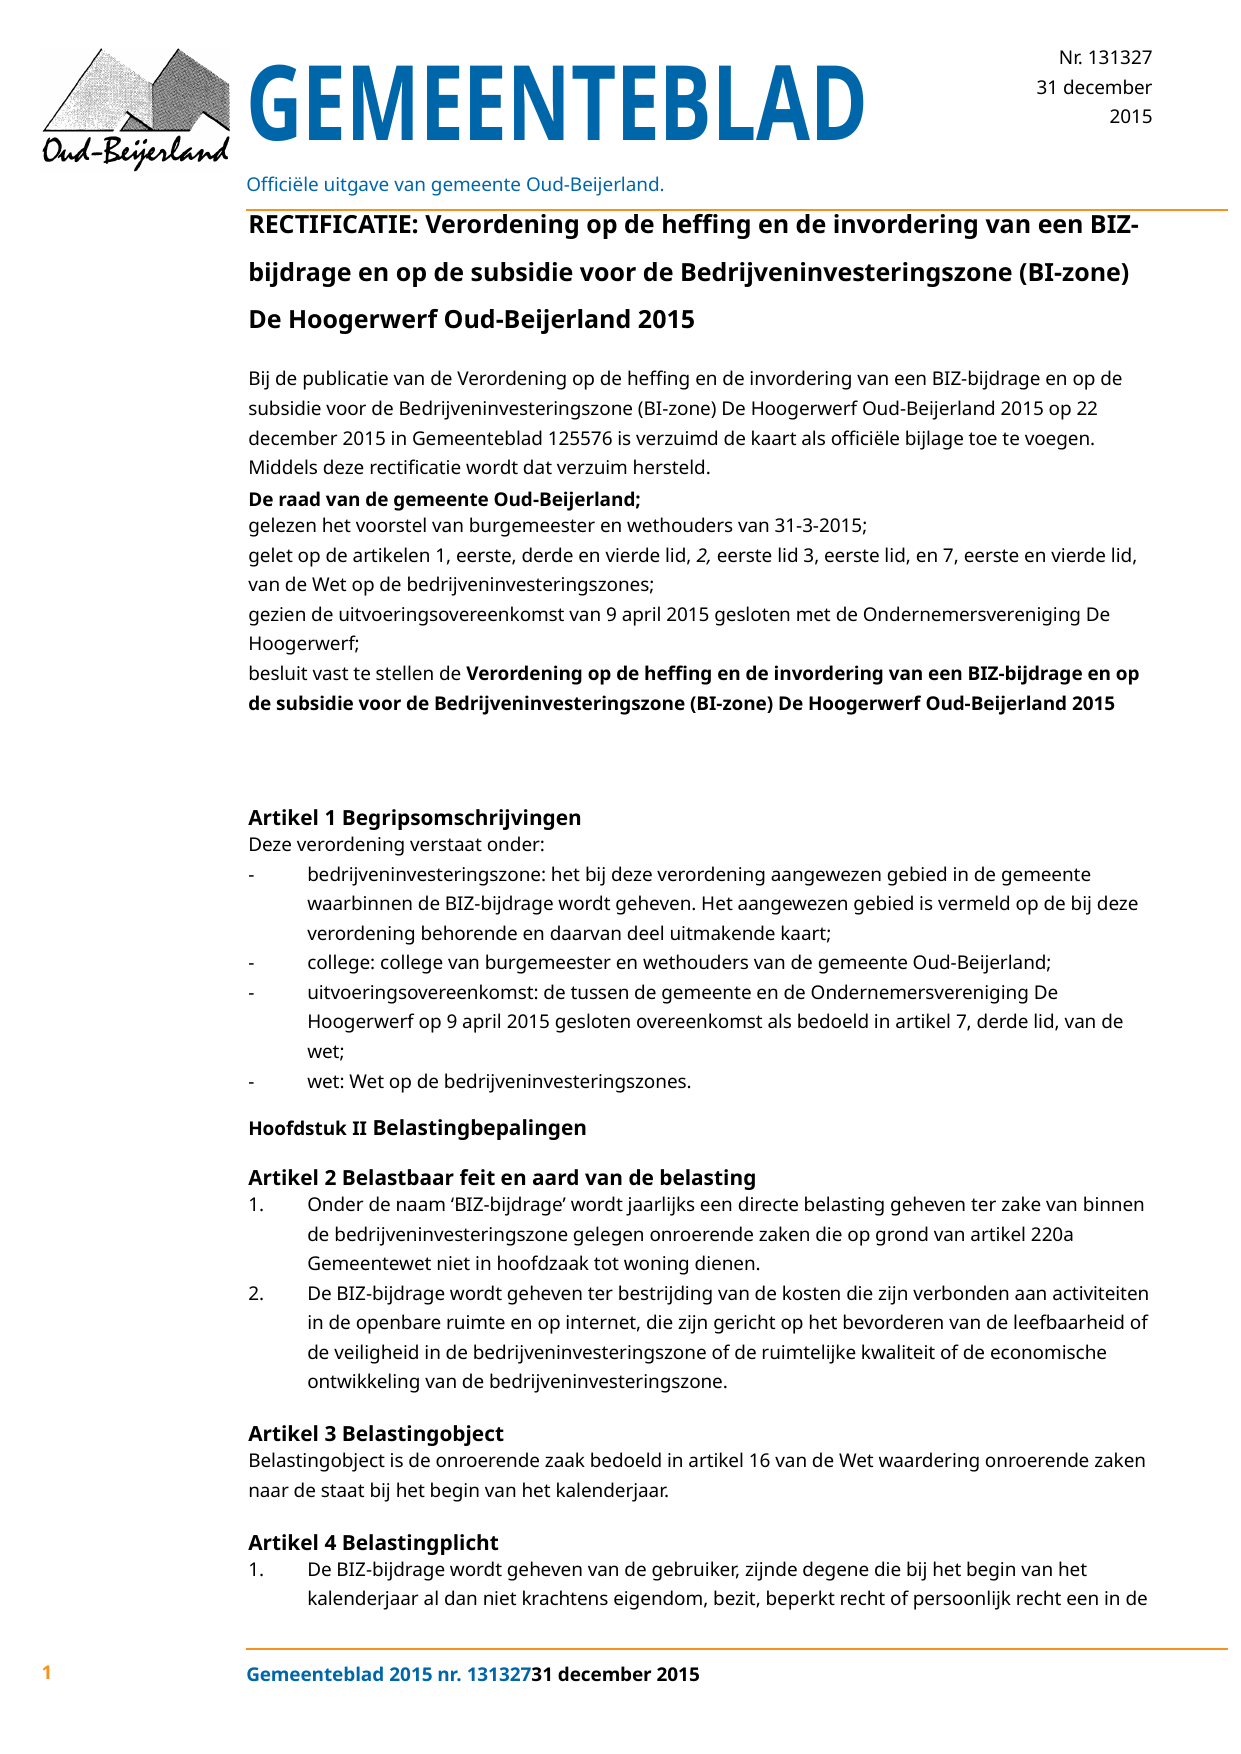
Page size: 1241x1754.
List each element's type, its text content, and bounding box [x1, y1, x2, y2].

list De BIZ-bijdrage wordt geheven van de gebruiker, zijnde degene die bij het begin van het kalenderjaar al dan niet krachtens eigendom, bezit, beperkt recht of persoonlijk recht een in de [248, 1556, 1152, 1611]
text Belastingobject is de onroerende zaak bedoeld in artikel 16 van de Wet waardering onroerende zaken naar de staat bij het begin van het kalenderjaar. [248, 1448, 1152, 1503]
list wet: Wet op de bedrijveninvesteringszones. [248, 1068, 1152, 1094]
text Artikel 4 Belastingplicht [248, 1528, 1152, 1556]
text besluit vast te stellen de Verordening op de heffing en de invordering van een BIZ-bijdrage en op de subsidie voor de Bedrijveninvesteringszone (BI-zone) De Hoogerwerf Oud-Beijerland 2015 [248, 660, 1152, 716]
text gezien de uitvoeringsovereenkomst van 9 april 2015 gesloten met de Ondernemersvereniging De Hoogerwerf; [248, 601, 1152, 656]
text gelezen het voorstel van burgemeester en wethouders van 31-3-2015; [248, 512, 1152, 538]
list De BIZ-bijdrage wordt geheven ter bestrijding van de kosten die zijn verbonden aan activiteiten in de openbare ruimte en op internet, die zijn gericht op het bevorderen van de leefbaarheid of de veiligheid in de bedrijveninvesteringszone of de ruimtelijke kwaliteit of de economische ontwikkeling van de bedrijveninvesteringszone. [248, 1280, 1152, 1394]
text Artikel 2 Belastbaar feit en aard van de belasting [248, 1163, 1152, 1191]
text Deze verordening verstaat onder: [248, 831, 1152, 857]
list bedrijveninvesteringszone: het bij deze verordening aangewezen gebied in de gemeente waarbinnen de BIZ-bijdrage wordt geheven. Het aangewezen gebied is vermeld op de bij deze verordening behorende en daarvan deel uitmakende kaart; [248, 861, 1152, 946]
text Artikel 1 Begripsomschrijvingen [248, 803, 1152, 831]
picture [41, 47, 231, 172]
text gelet op de artikelen 1, eerste, derde en vierde lid, 2, eerste lid 3, eerste lid, en 7, eerste en vierde lid, van de Wet op de bedrijveninvesteringszones; [248, 542, 1152, 597]
text Artikel 3 Belastingobject [248, 1419, 1152, 1448]
text De raad van de gemeente Oud-Beijerland; [248, 484, 1152, 512]
text Bij de publicatie van de Verordening op de heffing en de invordering van een BIZ-bijdrage en op de subsidie voor de Bedrijveninvesteringszone (BI-zone) De Hoogerwerf Oud-Beijerland 2015 op 22 december 2015 in Gemeenteblad 125576 is verzuimd de kaart als officiële bijlage toe te voegen. Middels deze rectificatie wordt dat verzuim hersteld. [248, 366, 1152, 480]
list college: college van burgemeester en wethouders van de gemeente Oud-Beijerland; [248, 949, 1152, 975]
list Onder de naam ‘BIZ-bijdrage’ wordt jaarlijks een directe belasting geheven ter zake van binnen de bedrijveninvesteringszone gelegen onroerende zaken die op grond van artikel 220a Gemeentewet niet in hoofdzaak tot woning dienen. [248, 1191, 1152, 1276]
list uitvoeringsovereenkomst: de tussen de gemeente en de Ondernemersvereniging De Hoogerwerf op 9 april 2015 gesloten overeenkomst als bedoeld in artikel 7, derde lid, van de wet; [248, 979, 1152, 1064]
text Hoofdstuk II Belastingbepalingen [248, 1113, 1152, 1142]
text RECTIFICATIE: Verordening op de heffing en de invordering van een BIZ-bijdrage en op de subsidie voor de Bedrijveninvesteringszone (BI-zone) De Hoogerwerf Oud-Beijerland 2015 [248, 211, 1152, 336]
